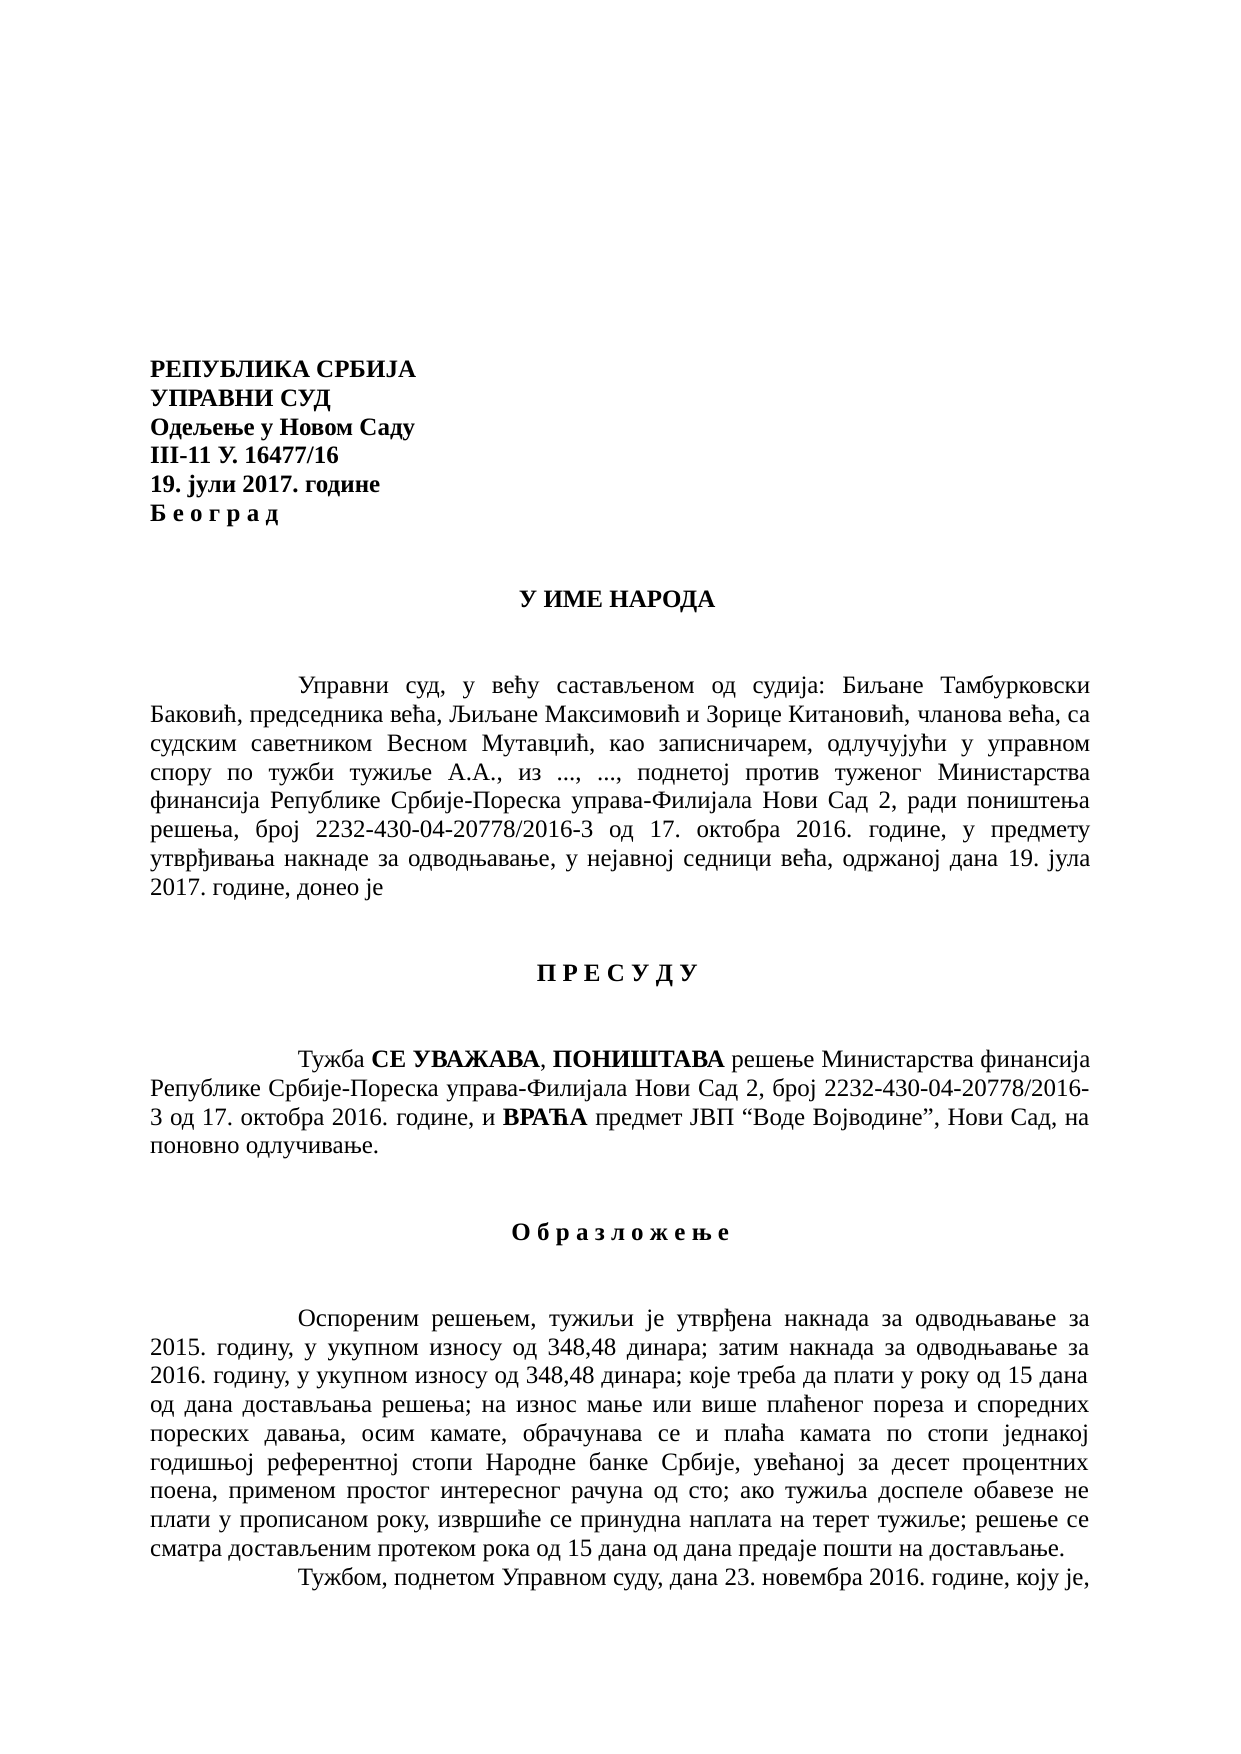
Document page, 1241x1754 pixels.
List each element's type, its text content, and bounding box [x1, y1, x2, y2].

text Тужбом, поднетом Управном суду, дана 23. новембра 2016. године, коју је, [150, 1562, 1090, 1590]
text Б е о г р а д [150, 498, 1090, 527]
text РЕПУБЛИКА СРБИЈА [150, 148, 1090, 383]
text Оспореним решењем, тужиљи је утврђена накнада за одводњавање за 2015. годину, у укупном износу од 348,48 динарa; затим накнада за одводњавање за 2016. годину, у укупном износу од 348,48 динара; које треба да плати у року од 15 дана од дана достављања решења; на износ мање или више плаћеног пореза и споредних пореских давања, осим камате, обрачунава се и плаћа камата по стопи једнакој годишњој референтној стопи Народне банке Србије, увећаној за десет процентних поена, применом простог интересног рачуна од сто; ако тужиља доспеле обавезе не плати у прописаном року, извршиће се принудна наплата на терет тужиље; решење се сматра достављеним протеком рока од 15 дана од дана предаје пошти на достављање. [150, 1303, 1090, 1562]
text П Р Е С У Д У [150, 958, 1090, 987]
text Управни суд, у већу састављеном од судија: Биљане Тамбурковски Баковић, председника већа, Љиљане Максимовић и Зорице Китановић, чланова већа, са судским саветником Весном Мутавџић, као записничарем, одлучујући у управном спору по тужби тужиље А.А., из ..., ..., поднетој против туженог Министарства финансија Републике Србије-Пореска управа-Филијала Нови Сад 2, ради поништења решења, број 2232-430-04-20778/2016-3 од 17. октобра 2016. године, у предмету утврђивања накнаде за одводњавање, у нејавној седници већа, одржаној дана 19. јула 2017. године, донео је [150, 670, 1090, 900]
text III-11 У. 16477/16 [150, 440, 1090, 469]
text У ИМЕ НАРОДА [150, 584, 1090, 613]
text УПРАВНИ СУД [150, 383, 1090, 412]
text Одељење у Новом Саду [150, 412, 1090, 440]
text 19. јули 2017. године [150, 469, 1090, 498]
text Тужба СЕ УВАЖАВА, ПОНИШТАВА решење Министарства финансија Републике Србије-Пореска управа-Филијала Нови Сад 2, број 2232-430-04-20778/2016-3 од 17. октобра 2016. године, и ВРАЋА предмет ЈВП “Воде Војводине”, Нови Сад, на поновно одлучивање. [150, 1044, 1090, 1159]
text О б р а з л о ж е њ е [150, 1217, 1090, 1245]
